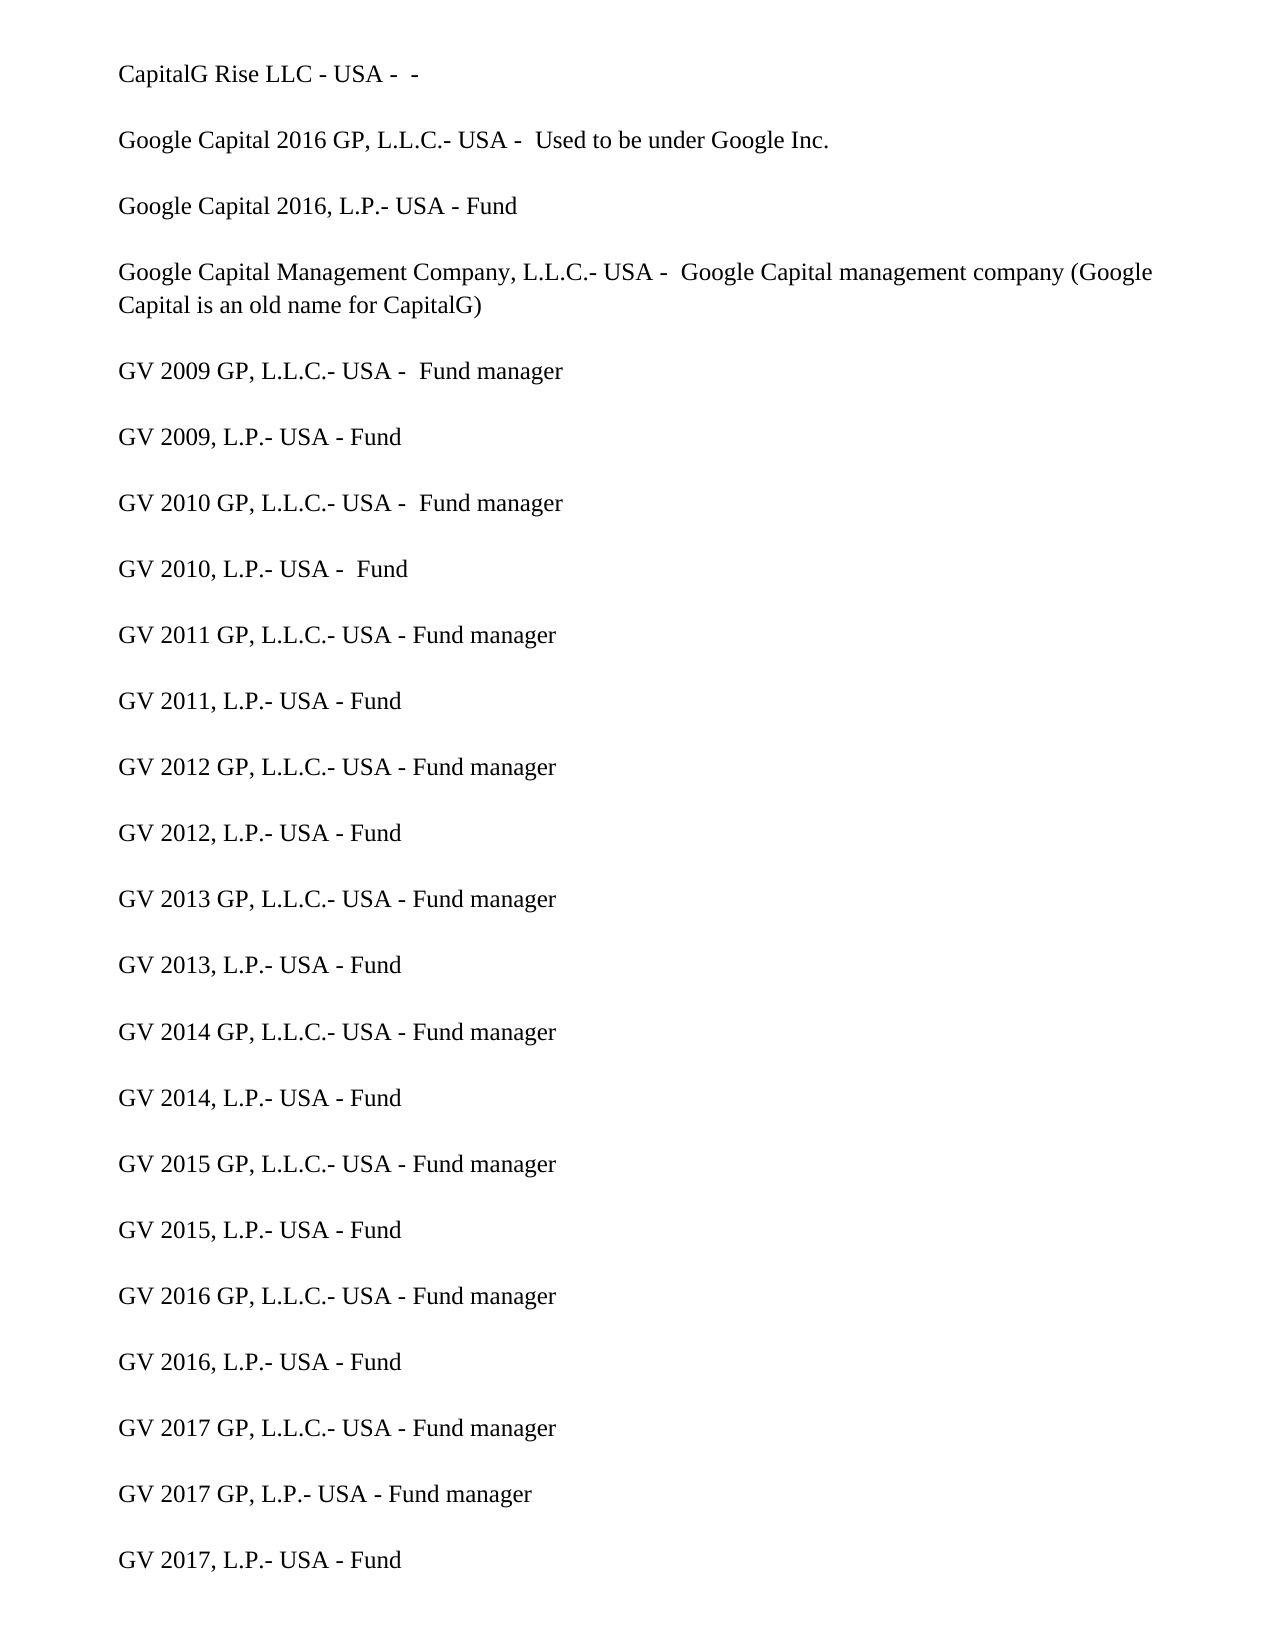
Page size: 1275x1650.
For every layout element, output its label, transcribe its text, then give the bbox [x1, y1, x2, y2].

text You can try to sue Google for anti-trust, racketeering and other illicit deeds and Google will hire tens of millions of dollars of lawyers to blockade you from getting to a Jury Trial. The best thing you can do is assist the Federal Government, many State Attorney General's and citizen's groups with their lawsuits against The Google Cartel. Bloomberg, The Wall Street Journal, Stratfor, Wikileaks, FTC and SEC investigators and Kroll Intelligence says that Google runs the largest domestic spying operation in the world; larger than that of even Russia, China, Isreal or Iran. The Google Cartel has set up tho- USA - nds of companies in a spiderweb of surveillance, around the globe, and in space, that knows everything that everyone is thinking, doing or might do; and how to place media and events in front of them to subliminally steer people to do, or think, things that they might not otherwise have thought, done or voted for. Many of these operations were financed by IN-Q-TEL, which is the CIA and the NVCA combined. For example, A Google derivative called 'JigSaw' is run by Pro-Isreal, Anti-Arab operatives and steers data to certain interested parties. Larry Page is on multiple Arab secret police "kill lists", which means they should terminate him if the opportunity arises. Barack Obama had Eric Schmidt in the basement of his campaign HQ on election night, running computers, and has secretly claimed that "Google put him in office". Most of the key White House staff came from Google. Google claims to 'not be political', but it is the most political business Cartel on Earth. Google finances politicians that will do what Google tells them to do. It finances them with billions of dollars of internet manipulation, insider stock favors and by getting every staff member to give max limits to their camapign PACS. Google and it's facades: Jigsaw; Alphabet; YouTube; Google LLC (core profit maker); XXVI Holdings Inc.; Google Ireland Holdings (Google LLC subsidiary, that realizes most international profits); Alphabet Capital US LLC; Alphabet Inc.- - USA - -Parent holding company since 2015. If you own stocks of Google/Alphabet, you own a piece of this company; Calico Life Sciences LLC - - USA - - Research and development company working on keeping Eric Schmidt alive; Calico LLC (Calico Group LLC)- - USA - - Holding company of Calico Life Sciences LLC. Company is doing business as Calico Group LLC; Chronicle LLC - - USA - - Cybersecurity company that creates tools for businesses to sy on other companies; Google LLC - USA - - Core Google parent company originally named Google Inc. before Google transformed itself into Alphabet. This is where most of the profits come from; Loon Holdings Inc. - - USA - Holdings company - Loon LLC - - USA - - Company is working on providing Internet spying to rural and remote areas using high-altitude balloons; OB Technologies Inc. - - USA - Holdings company - OB Technology Holdings Inc.- - USA - -Holding company; Waymo Holding Inc.- USA - - Holding company for Waymo; Waymo LLC - USA - - - Company developed autonomous car technology and currently operates “testing” rides in several US states and already launched Waymo One service in Phoenix. Recently it announced that it will not make its own cars but rather focus on autonomous driving technology to spy on consumers; Wing Aviation LLC - US - Company developed drone delivering technology. It became independent from Project X in 2018. It is currently testing in Australia; X Development Holdings Inc.- USA - Holding company - X Development LLC - USA - -Called “Moonshot Factory.” The company says it is working on solving the world’s hardest problems using technology but seems to just be an outlet for Larry Page to steal and copy tecnologies with. Wing, Loom, and Waymo, which are now separate businesses, started as X projects; XXVI Holdings, Inc- USA - Layer between Alphabet Inc. and individual companies of Alphabet. The system is designd to lower regulatory or disclosure requirements, tax evasion, money laundering and for hiding political payola. The name of the company is referring to the Roman numeral of 26, the number of letters in the alphabet. Google LLC has over 200 direct and indirect subsidiaries in order to limit where lawsuits and federal actions can go. The Mafia uses this same approach. Almost everything Google owns is invovlved in acquiring, and analyzing your personal and business data for the Google surveillance computers. It is almost impossible to find a Google group that does not 'feed the data beast'. Larry Page and Eric Schmidt believe that no citizen is intelligent enough to live in the world and that they must covertly 'guide' populations to their own ideology and "Master Plan". The rest of the Google Cartel for global domination includes: DeepMind Technologies Limited GBR Artificial intelligence/Machine Learning DoubleClick Holding Corp.- USA - Online advertising company that Google acquired a decade ago. It recently announced that it is rebranding its advertising products, and it will no longer use DoubleClick brand. Dropcam, Inc.- USA - Home monitoring. Company is known for its Wi-Fi video streaming cameras. Was acquired by Nest soon after Nest was acquired by Google. This acquisition is often given as an example of how an acquisition can go wrong. Google Asia Pacific Pte. Ltd SGP Singapore company that channels revenues (royalties) from Asia/Pacific region (through the Netherlands) to Ireland Holdings Unlimited. It has a similar purpose to Google Ireland Limited in Europe. Google Bermuda Limited BMU Hard to say, where in the company hierarchy this sits. Might be the parent company of Google Bermuda Unlimited Google Dialer Inc.- USA - Not sure exactly but connected to Google Fiber and Google Voice. Google Fiber Inc.- USA - Internet Access Provider Google Fiber North America Inc.- USA - Internet Access Provider Google International LLC - USA - Holdings company for Google’s subsidiaries in individual countries outside the US. Google Ireland Holdings Unlimited Comp. - IRL - This is a very “famous” Google subsidiary that is incorporated in Ireland but managed and controlled in Bermuda. Google at least up to recently used this subsidiary as part of the “Double Irish” with “Dutch Sandwich” tax optimization scheme that is very common among large international companies. The company serves partially as a holding company for some international businesses but mainly as a holder of Google intellectual property that it further licensed to other Google companies for a fee. Google Ireland Limited - IRL - Google Services Provider for Europe and Switzerland. It books a lot of revenue, but makes very small profits, since it pays a lot to Google Netherlands BV for Google’s intellectual property. Google Netherlands BV than channels this revenue to Google Ireland Unlimited that is incorporated in Ireland but domiciled in Bermuda. Google Netherlands Holdings B.V.NLD This company is used as a middle layer between Google Ireland Limited and Google Ireland Holdings. This allows Alphabet to pay very low taxes from its European operations thanks to a tax optimization scheme called “Double Irish” with “Dutch Sandwich.” This loophole was very popular among international technology companies and was already fixed for new arrangements. Google North America Inc.- USA - Provider of Google FI service (wireless network) Google Payment Corp.- USA - Google’s companies that handle money transfers and peer-to-peer transactions. In US payments are processed by Google Payment Corp. (GPC), which has the appropriate license for transmitting money and for peer-to-peer transactions in US. Google Payment Ireland Limited - IRL - Providing Google Payment Services for whole European Union (except UK) as a replacement for Google Payment UK. UK subsidiary will keep providing services for UK. Google Voice Inc.- USA - Provider of Google Voice service. GU Holdings Inc.- USA - Through this company, Google is building subsea cable infrastructure. For example, in 2019, they finished the connection between Los Angeles and Chile. Nest Labs (Europe) Limited - IRL - “virtual subsidiary” of Nest Labs. Owned by Google Ireland Holdings Unlimited, so not directly under Nest Labs Nest Labs Inc.- USA - Company flagship product and company’s first offering before it was acquired by Google was Nest Learning Thermostat. Nest operated independently of Google from 2015 to 2018. However, in 2018, Nest was merged into Google’s home-devices. (Still not sure if it was only organizational merger or also legal merger) Nest Labs Singapore Pte. Ltd.SGPvirtual “subsidiary” of Nest Labs. Owned by Google Ireland Holdings Unlimited. Verily Life Sciences LLC - USA - -Research company developing tools that focus on health data and how they can help with timely decision-making and effective interventions. (formerly Google Live Sciences) Waze Mobile Ltd.ISRGPS navigation software. Waze describes its app as a community-driven GPS navigation app, which is free to download and use. Waze is owned directly by Google LLC. YouTube, LLC - USA - -Youtube is a very successful video sharing and hosting service that Google acquired in 2006. This acquisition became hugely successful for Google. But not everybody was persuaded that the acquisition made sense at the time. Alphabet Holding LLC is a holding company that is a direct subsidiary of XXVI Holdings, Inc. It is focused mainly on managing Google/Alphabet investments. Both Alphabet investment managing firms CapitalG and GV are housed under this holding. CapitalG and GV invest in other companies, but since those are usually small stakes below 50%, these companies are not part of Alphabet Group. If you want to know more about what companies do they invest in, both CapitalG and GV have a helpful list of their investments on their webpages. CapitalG 2013 GP LLC - USA - - - Fund Manager CapitalG 2013 LP- USA - Fund CapitalG 2014 GP LLC - USA - - Fund Manager CapitalG 2014 LP- USA - Fund CapitalG 2015 GP LLC - USA - - Fund Manager CapitalG 2015 LP- USA - Fund CapitalG GP II LLC - USA - - Fund CapitalG GP LLC - USA - - Fund Manager CapitalG II LP- USA - Fund CAPITALG INTERNATIONAL LLC - USA - - CapitalG LP- USA - Fund CapitalG Management Company LLC - USA - - CapitalG Core Management Company CapitalG Rise LLC - USA - - Google Capital 2016 GP, L.L.C.- USA - Used to be under Google Inc. Google Capital 2016, L.P.- USA - Fund Google Capital Management Company, L.L.C.- USA - Google Capital management company (Google Capital is an old name for CapitalG) GV 2009 GP, L.L.C.- USA - Fund manager GV 2009, L.P.- USA - Fund GV 2010 GP, L.L.C.- USA - Fund manager GV 2010, L.P.- USA - Fund GV 2011 GP, L.L.C.- USA - Fund manager GV 2011, L.P.- USA - Fund GV 2012 GP, L.L.C.- USA - Fund manager GV 2012, L.P.- USA - Fund GV 2013 GP, L.L.C.- USA - Fund manager GV 2013, L.P.- USA - Fund GV 2014 GP, L.L.C.- USA - Fund manager GV 2014, L.P.- USA - Fund GV 2015 GP, L.L.C.- USA - Fund manager GV 2015, L.P.- USA - Fund GV 2016 GP, L.L.C.- USA - Fund manager GV 2016, L.P.- USA - Fund GV 2017 GP, L.L.C.- USA - Fund manager GV 2017 GP, L.P.- USA - Fund manager GV 2017, L.P.- USA - Fund GV 2019 GP, L.L.C.- USA - Fund manager GV 2019 GP, L.P.- USA - Fund manager GV 2019, L.P.- USA - Fund GV Management Company, L.L.C.- USA - Core management company for GV GV UK Management Company LimitedGBRSmall UK based branch of “GV Management” (3 employees in 2018) Sidewalk Labs LLC - USA - -Urban innovation organization whose goal is to improve urban infrastructure through technological solutions and tackle challenges of urban growth such as cost of living, efficient transportation, and energy - USA - ge. Sidewalk Labs Management Company LLC - USA - -Urban innovation Before 2015, there was no Alphabet, and Google Inc. was a publicly-traded company that you could directly own by buying its shares. All subsidiaries were subsidiaries to Google Inc. In 2015 Google transformed into Alphabet, where Alphabet Inc became the top parent company that was publicly traded. Google Inc. shareholders became overnight Alphabet Inc shareholders. In reality, many “Other Bets” businesses still stayed as subsidiaries of Google LLC even after the 2015 transformation, and it was only recently when the whole transformation was finalized. Finally, “Other Bets” companies were moved from outside Google LLC. The reasons for this complex transformation were described by Google management as an “increase in transparency and oversight,” That would be achieved by putting larger projects at the same level as Goole LLC with their separate management, reporting directly to Alphabet Inc management. The proclaimed increase in transparency was only internal for Google management. Transparency for investors did not increase. Another reason behind the transformation was obviously limiting risk. By separating Google into different companies, each one of them is independent of each other. If someone gets arrested in one company, the others would be protected from it. Double Irish & Dutch Sandwich is a very popular and publicized arrangement through which mostly US companies were optimizing their taxes from European businesses. It involved two Irish and one Dutch company. Wikipedia has a nice article on both Double Irish and Dutch Sandwich, explaining how it works. In Alphabet/Google case. Companies involved in Double Irish with Dutch Sandwich arrangement are assumed to be: Google Ireland Holding Unlimited (Irish company with Bermuda domicile) Google Netherlands Holdings B.V. (Dutch “sandwich” company that serves as an intermediary between two Ireland companies) Google Ireland Limited (Ireland company that is directly booking revenue from European business, and sends most of the revenue to the Netherlands as royalties for leasing Google’s intellectual property. Aardvark- USA - Q&A service Admeld Inc.- USA - Online advertising AdMob, Inc.- USA - Mobile advertising Adometry, Inc.- USA - Online advertising attribution AdScape Media, Inc. AdScape Media (Canada), Inc.- USA - CANIn-game advertising Aegino Unlimited Company - IRL - Company was mentioned in some articles as owner of several other companies operating data centers. Agawi Inc.- USA - Mobile application streaming Agnilux Inc.- USA - CPUs design AIMatter OOOBLRComputer vision Akwan Information Technologies IncBRASearch engine allPAY GmbHDEUMobile software developer Alooma, Inc.ISRCloud migration Alpental Technologies, Inc.- USA - Wireless Technology Alphabet Capital Management LLC - USA - - - Alphabet Capital US II LLC - USA - - - Alphabet Capital US LLC - USA - - - it was one of only four companies that Google mentioned this one as “significant” in their annual report, which means this is not just an empty shell. Alphabet Capital, LLC - USA - -Incorporated in 2018 in Delaware, otherwise no further details about it. Android Inc.- USA - Mobile operating system Angstro, Inc.- USA - Social networking service Anvato Inc.- USA - Cloud-based video services API.AI- USA - Natural language processing Apigee Corporation (- USA - ) Apigee Technologies (India) Private Limited (IND) Apigee Europe Limited (GBR) Apigee Singapore Pte Ltd (SGP) Apigee Australia Pty Ltd (AUS) Apigee Japan K K (JPN) Apigee Corporation (branch) (ARE) InsightsOne Systems, Inc. (- USA - )Vario- USA - PI management and predictive analytics AppBridge Inc.- USA - Google Cloud migration Appetas- USA - Restaurant website creation Applied Semantics, Inc.- USA - Online advertising Appurify Inc.- USA - Automated application testing Apture, Inc.- USA - Instantaneous search Autofuss- USA - Art and Design BandPage, Inc.- USA - Platform for musicians BeatThatQuote.com LimitedGBRPrice comparison service bebop Technologies, Inc.- USA - Cloud software Behavio- USA - Social Prediction Beijing Gu Xiang Information Technology Co. Limited (Join Venture)CHNInternet Search (Join Venture) Bitium, Inc.- USA - Single sign-on and identity management Bitspin GmbHCHETimely App for Android BlindType IncGRCTouch typing Bot & Dolly Inc.- USA - Robotic cameras bruNET Holding AG bruNET GmbH bruNET Schweiz GmbHDEU DEU DEUMobile software Bump Technologies- USA - Mobile software Bump Technologies Inc. (BumpTop)CANDesktop environment Cask Data Inc.- USA - Big data analytics Ceann Nua Limited - IRL - Editorial control services Channel Intelligence, Inc.- USA - Ecommerce services Charleston Road Registry Inc.- USA - Company serving as top level Domain registrar, since rules required it to be a separate company from Google. Clever Sense, Inc.- USA - Local recommendations app Cronologics Inc.- USA - Smart watches Cwist, Inc. (Workbench )- USA - Online learning provider DailyDeal GmbHDEUOne deal a day service Dealmap- USA - One deal a day service DigisferaPRT360-degree photography Digital Advertising and Marketing Limited (GBR) DoubleClick Asia Ltd. (HKG) DoubleClick Australia Pty Ltd (AUS) DoubleClick Europe Limited (GBR) DoubleClick Hispania SL (ESP) DoubleClick International Asia BV (NLD) DoubleClick International Holding LLC (- USA - ) DoubleClick International Internet Advertising Limited ( - IRL - ) DoubleClick International TechSolutions Limited ( - IRL - ) DoubleClick Internet Ireland Limited ( - IRL - ) DoubleClick Real Property LLC (- USA - ) DoubleClick Sweden AB (SWE) DoubleClick Technology Pte. Ltd. (SGP) DoubleClick TechSolutions (Beijing) Co. Ltd. (CHN) Falk eSolutions GmbH (CHE) Falk eSolutions Ltd. (GBR) Google Affiliate Network Inc. (- USA - ) MessageMedia Europe BV (SWE) MessageMedia GmbH (DEU) MessageMedia US/Europe Inc. (- USA - )VariousGroup of subsidiaries that are part of DoubleClick Holding Directr Inc.- USA - Mobile video app Divide, Inc.- USA - App splitting phone into two modes, personal & work. dMarc Broadcasting, Inc. Scott Concepts, LLC Scott Studios, LLC - USA - - - USA - Radio advertising software DNNresearch Inc.CANDeep Neural Networks (image recognition) DocVerse, Inc.- USA - Microsoft Office files sharing site DoubleClick International Asia Holding NVNLDHolding company DrawElements OYFINGraphics compatibility testing eBook Technologies, Inc.- USA - E-book distribution Emu- USA - IM client Endoxon AG Endoxon (Deutchland) GmbH Endoxon (India) Private Ltd.CHE DEU INDMapping Episodic, Inc.- USA - Online video platform start-up Eyefluence, Inc.- USA - Eye tracking, virtual reality Fabric- USA - Mobile app platform FameBit, LLC - USA - -Marketing platform connecting online creators and brands FEEDBURNER Firebase, Inc.- USA - Application development platform Flexycore SASFRADroidBooster App for Android Flutter- USA - Gesture recognition technology Fly Labs Inc.- USA - Video editing FortyTwo Inc. (Kifi)- USA - Link management Fridge- USA - Social groups Gecko Design Inc.- USA - Mechanical design Global IP Solutions Holding ABSWEVideo and audio compression Google (Hong Kong) Limited (HKG) Google Google Reklamcilik ve Pazarlama (Google Advertising and Marketing Limited) (TUR) Google Argentina S.R.L. (ARG) Google Australia Pty Ltd. (AUS) Google Austria GmbH (AUT) Google Belgium NV (BEL) Google Brasil Internet Ltda. (BRA) Google Canada Corporation (CAN) Google Czech Republic s.r.o. (CZE) Google Denmark ApS (DNK) Google Egypt LLC (EGY) Google Finland OY (FIN) Google France SarL (FRA) Google FZ LLC (ARE) Google Germany GmbH (DEU) Google Holdings Pte. Ltd. (SGP) Google Chile Limitada (CHL) Google India Private Limited (IND) Google Information Technology Services Limited Liability Company (HUN) Google Israel Ltd. (ISR) Google Italy s.r.l. (ITA) Google Japan Inc. (JPN) Google Korea, LLC. (KOR) Google Limited Liability Company-Google OOO (RUS) Google Mexico S. de R.L. de C.V. (MEX) Google New Zealand Ltd. (NZL) Google Norway AS (NOR) Google Poland Sp. z o.o. (POL) Google South Africa (Proprietary) Limited (ZAP) Google Spain, S.L. (ESP) Google Sweden AB (SWE) Google Switzerland GmbH (CHE) Google UK Limited (GBR) Google Netherlands B.V. (NLD)VariousGroup of Google’s international subsidiaries that operate in many countries around the world. Majority of them are subsidiaries of Google International LLC Google Affordable Housing I LLC - USA - Holdings Company Google Airwaves Inc.- USA - This google subsidiary took part in FCC auction for the 700mhz spectrum in United States. Google Bermuda UnlimitedBMUProbably part of “Double Irish” tax scheme. Is this parent company of Google Ireland Holdings? Google Cable Bermuda LtdBMU -. Is it related to underwater cables Google is building? Google CFLL Inc.- USA - - Google Commerce Limited - IRL - - Google Compare Auto Insurance Services Inc.- USA - Auto insurance comparison service Google Compare Credit Cards Inc.- USA - Credit Card comparison service Google Compare Mortgages Inc.- USA - Mortgage comparison service Google Endeavor LLC - USA - -Internet Commerce Google Energy LLC - USA - -Wholesale power trading Google Engineering UK Holdings LimitedGBRHolding company Google Europe International Technology Unlimited Company - IRL - - Google Fiber California, LLC - USA - -Fiber Service Google Information Technology (China) Co., LimitedCHNSoftware development Google Information Technology (Shanghai) Company LimitedCHNInternet Search Google Infrastructure Bermuda LimitedBMU - Google Payment Hong Kong LimitedHKGGoogle Pay Services Google Payment LithuaniaLTUGoogle Pay Services. Not sure if this company really operates. It was probably on the short list to be counterparty for the whole Europe as a replacement for Google Payment UK. At the end, european business was handed over to Google Payment Ireland. Google Payment Ltd.GBRThis company used to be the main payment service provider for Europe. This role was handed over to Google Payment Ireland, because of looming Brexit. Google Payment Singapore Pte. Ltd.SGPGoogle Pay Services Google Singapore Pte. Ltd.SGPHosting service Google SJC Bermuda LimitedBMU - Google Spectrum Investments Inc.- USA - - Google Sweden Tecnique ABSWE - GrandCentral Communication, Inc.- USA - Voice over IP GraphicsFuzz Ltd.GBRGPU reliability Green Border Technologies, Inc.- USA - Computer security Green Parrot Pictures Ltd - IRL - Digital video (quality & speed) GreenThrottle- USA - Acquihire of android game maker Halli Labs Private LimitedINDArtificial intelligence Holomni LLC - USA - -Robotic wheels Ignite Logic Inc.- USA - HTML editor ImageAmerica, Inc. ImageAmerica Aviation, Inc.- USA - - USA - Aerial photography Impermium Inc.- USA - Internet security Incentive Targeting Inc.- USA - Digital coupons Industrial Perception Inc.- USA - Robotic arms, computer vision Instantiations Inc.- USA - Java/Eclipse/AJAX developer tools Invite Media Inc.- USA - Display advertising ITA Software Inc.- USA - Travel technology Jambool, Inc.- USA - “Social Gold” payments Jetpac Inc.- USA - Artificial intelligence, image recognition Jibe Mobile Inc.- USA - Rich Communication Services Kaggle Inc.- USA - Data science competitions Katango, Inc.- USA - Social circle organization Keyhole, Inc.- USA - Map analysis LabPixies Ltd.ISRSocial games & widgets LaunchKit- USA - Toolkit for mobile app development Launchpad Toys Inc.- USA - Child-friendly apps LeapDroid Inc.- USA - Android Emulator Leonberger Holdings B.V.NLDNot sure about the purpose of this company, except the fact that Leonberger Yoska was “official” Google dog in early 2000. Leti Link Holdings Limited - IRL - Purpose unknown Lift Labs Inc- USA - Liftware developer (utensils for people with tremor) Like.com Inc.- USA - Visual search engine Limes Audio ABSWEVoice communication Lumedyne Technologies Incorporated- USA - Developer of MEMs-based, inertial direction sensors. Makani Power Inc.- USA - Airborne wind turbines MDialog Corp.CANOnline advertising Meebo, Inc.- USA - Social networking Meka Robotics LLC - USA - -Robots Metaweb Technologies, Inc.- USA - Semantic search Moodstocks SASFRAImage recognition MyEnergy- USA - Online energy - USA - ge monitoring Neotonic Software Corporation- USA - Customer relationship management Next New Networks LLC - USA - -Online video Nightcorn, Inc.DEUVideo sharing Nik Software Inc.- USA - Photography Nimbuz, Inc. (Odysee)- USA - Multimedia sharing and storage NVF Tech Limited (Redux) NVF Sub Limited Redux Management Limited Redux Laboratories LLPGBR GBR GBRAudio Omnisio, Inc.- USA - Online Video On2 Technologies, Inc.- USA - Video compression Orbitera Inc.- USA - Cloud software for cloud marketplaces Owlchemy Labs LLC - USA - -Virtual reality studio PanoramioESPPhoto sharing PeakStream Inc.- USA - Parallel processing Peng Ji Information Technology (Shanghai) Co.,Ltd.CHNSoftware development Phonetic Arts LimitedGBRSpeech synthesis PieSGPEnterprise communications PittPatt- USA - Facial recognition system Pixate Inc.- USA - Mobile software prototyping Plannr- USA - Schedule management Plink SearchGBRVisual search engine Postini, Inc. Postini Canada Holding Co. Postini Switzerland GmbH Postini UK Limited- USA - GBRCommunications security PostRank Inc.CANSocial media analytics service Pulse.io Inc.- USA - Mobile app optimizer Punch’d Energy Incorporated (Punchd)- USA - Loyalty program Pushlife Inc.CANService provider Pyra Labs- USA - Blogger and Blogspot web self-publishing system Quest Visual Inc.- USA - Augmented reality Quickoffice, Inc- USA - Mobile office suite Qwiklabs Inc.- USA - Cloud-based hands-on training platform Raiden Unlimited Company - IRL - - holding Google’s data center investments Rangespan Ltd.GBRE-commerce reCAPTCHA Inc.- USA - Security/Books digitalization Red Hot Labs Inc.- USA - App advertising and discovery Redwood Robotics- USA - Robotic arms RelativeWave LLC - USA - -Mobile software prototyping Relay Media Inc.- USA - AMP converter reMail LLC - USA - -Email search Revolv- USA - Home automation RightsFlow Inc.- USA - Music rights management Ruba.com- USA - Travel SageTV, LLC - USA - -Media center SayNow- USA - Voice recognition SchaftJPNRobotics, humanoid robots Senosis Health Inc.- USA - Health monitoring Sigmoid Labs Private Ltd.INDIndian railway tracking Simplify Media- USA - Music streaming Skia Inc.- USA - Graphics library Skillman & Hackett- USA - Virtual reality software Skybox Imaging, Inc.- USA - Satellite Skydocks GmbHDEUurpose unknown SlickLoginISRInternet Security Slide, Inc.- USA - Social gaming SocialDeck Inc.CANSocial gaming SocialGrappleCANSocial media analytics service Songza- USA - Music streaming Sparkbuy Inc.- USA - Product search and comparison ‎Sparrow SARLFRAMobile apps Spidercrunch Limited (spider.io)GBRAnti-click fraud Sprinks- USA - Online advertising Stackdriver- USA - Cloud computing Studio SBV, Inc. (Oyster)- USA - E-book subscriptions Superpod Inc.- USA - Question and answer app Supyar Technologies Pvt Ltd. (Quiksee)ISROnline video SynergyseCANInteractive tutorials Talaria Technologies Inc.- USA - Cloud computing TalkBin- USA - Mobile software Tatter and Company (TNC)KORWeblog software Tenor Inc.- USA - GIF image search Teracent Corporation- USA - Online advertising Terrabella Technologies Limited - IRL - Software development Terraform Labs Incorporated (Onward)- USA - Customer service and sales workflows automation using a chatbot Thrive Audio - IRL - Surround sound technology Timeful Inc.- USA - Mobile software Tiny Garage Labs Inc. (60db)- USA - Podcasts Titan Aerospace- USA - High-altitude UAVs TrendalyzerSWEVisualization Software TxVia, Inc.- USA - Online payments Upstartle, LLC - USA - -Word processor Urban Engines Inc.- USA - Location-based analytics Urchin Software Corporation- USA - Web analytics Velostrata Inc.ISRCloud migration Vidmaker Inc.- USA - Video editing ViewdleUKRFacial recognition VirusTotal.comESPSecurity Wavii Inc.- USA - Natural Language Processing Webpass Inc.- USA - Internet service provider Zave Networks Inc.- USA - Digital coupons Zetawire Inc.CANMobile payment, NFC ZipDash Inc.- USA - Traffic analysis ZynamicsDEUSecurity Zync Inc. (Zync Render)- USA - Cloud-based visual effects software Other companies, that are stealth spy operations, are not listed herein. [118, 59, 1216, 1574]
